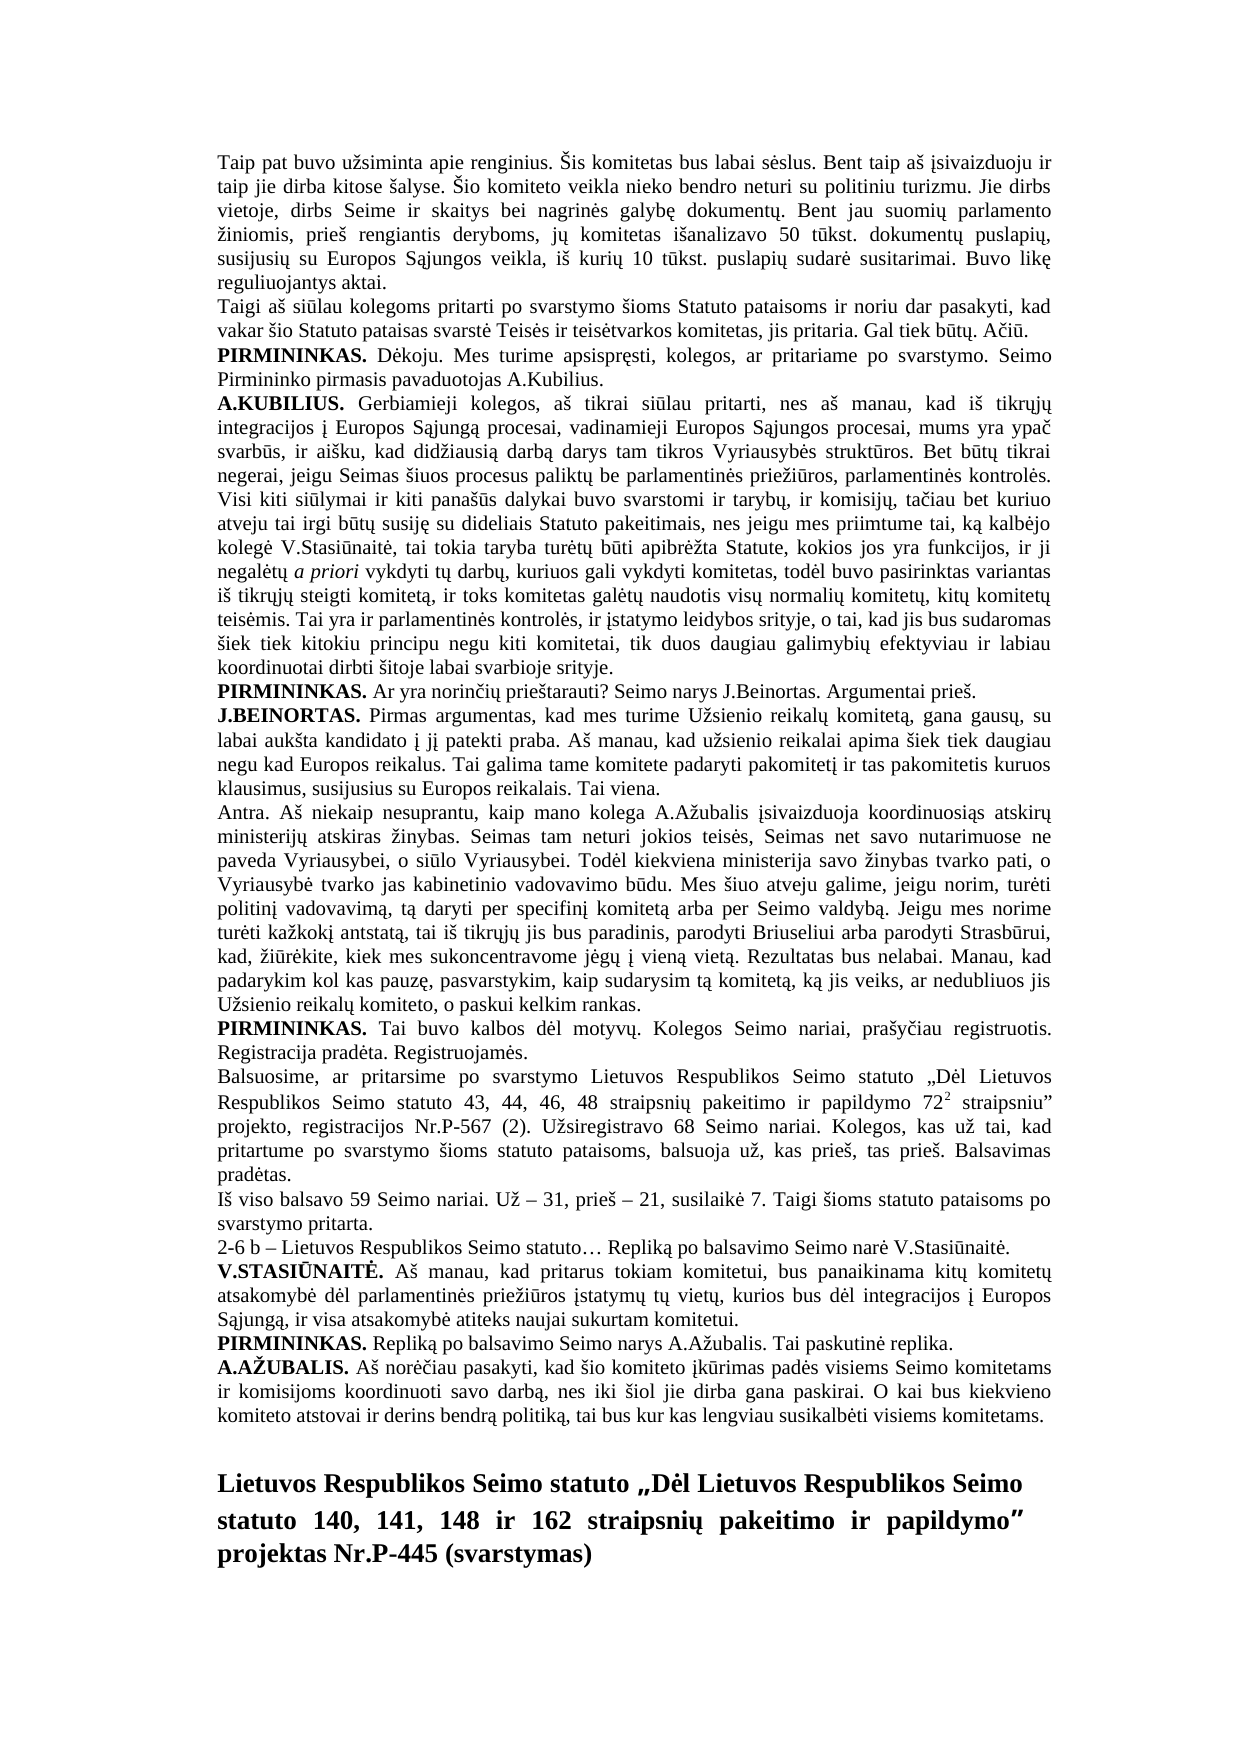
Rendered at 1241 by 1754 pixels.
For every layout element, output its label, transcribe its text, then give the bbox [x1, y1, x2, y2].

text Iš viso balsavo 59 Seimo nariai. Už – 31, prieš – 21, susilaikė 7. Taigi šioms statuto pataisoms po svarstymo pritarta. [217, 1186, 1053, 1234]
text Balsuosime, ar pritarsime po svarstymo Lietuvos Respublikos Seimo statuto „Dėl Lietuvos Respublikos Seimo statuto 43, 44, 46, 48 straipsnių pakeitimo ir papildymo 722 straipsniu” projekto, registracijos Nr.P-567 (2). Užsiregistravo 68 Seimo nariai. Kolegos, kas už tai, kad pritartume po svarstymo šioms statuto pataisoms, balsuoja už, kas prieš, tas prieš. Balsavimas pradėtas. [217, 1064, 1053, 1186]
text A.AŽUBALIS. Aš norėčiau pasakyti, kad šio komiteto įkūrimas padės visiems Seimo komitetams ir komisijoms koordinuoti savo darbą, nes iki šiol jie dirba gana paskirai. O kai bus kiekvieno komiteto atstovai ir derins bendrą politiką, tai bus kur kas lengviau susikalbėti visiems komitetams. [217, 1355, 1053, 1427]
text PIRMININKAS. Repliką po balsavimo Seimo narys A.Ažubalis. Tai paskutinė replika. [217, 1331, 1053, 1355]
text J.BEINORTAS. Pirmas argumentas, kad mes turime Užsienio reikalų komitetą, gana gausų, su labai aukšta kandidato į jį patekti praba. Aš manau, kad užsienio reikalai apima šiek tiek daugiau negu kad Europos reikalus. Tai galima tame komitete padaryti pakomitetį ir tas pakomitetis kuruos klausimus, susijusius su Europos reikalais. Tai viena. [217, 703, 1053, 800]
text PIRMININKAS. Dėkoju. Mes turime apsispręsti, kolegos, ar pritariame po svarstymo. Seimo Pirmininko pirmasis pavaduotojas A.Kubilius. [217, 342, 1053, 391]
text Antra. Aš niekaip nesuprantu, kaip mano kolega A.Ažubalis įsivaizduoja koordinuosiąs atskirų ministerijų atskiras žinybas. Seimas tam neturi jokios teisės, Seimas net savo nutarimuose ne paveda Vyriausybei, o siūlo Vyriausybei. Todėl kiekviena ministerija savo žinybas tvarko pati, o Vyriausybė tvarko jas kabinetinio vadovavimo būdu. Mes šiuo atveju galime, jeigu norim, turėti politinį vadovavimą, tą daryti per specifinį komitetą arba per Seimo valdybą. Jeigu mes norime turėti kažkokį antstatą, tai iš tikrųjų jis bus paradinis, parodyti Briuseliui arba parodyti Strasbūrui, kad, žiūrėkite, kiek mes sukoncentravome jėgų į vieną vietą. Rezultatas bus nelabai. Manau, kad padarykim kol kas pauzę, pasvarstykim, kaip sudarysim tą komitetą, ką jis veiks, ar nedubliuos jis Užsienio reikalų komiteto, o paskui kelkim rankas. [217, 800, 1053, 1016]
text A.KUBILIUS. Gerbiamieji kolegos, aš tikrai siūlau pritarti, nes aš manau, kad iš tikrųjų integracijos į Europos Sąjungą procesai, vadinamieji Europos Sąjungos procesai, mums yra ypač svarbūs, ir aišku, kad didžiausią darbą darys tam tikros Vyriausybės struktūros. Bet būtų tikrai negerai, jeigu Seimas šiuos procesus paliktų be parlamentinės priežiūros, parlamentinės kontrolės. Visi kiti siūlymai ir kiti panašūs dalykai buvo svarstomi ir tarybų, ir komisijų, tačiau bet kuriuo atveju tai irgi būtų susiję su dideliais Statuto pakeitimais, nes jeigu mes priimtume tai, ką kalbėjo kolegė V.Stasiūnaitė, tai tokia taryba turėtų būti apibrėžta Statute, kokios jos yra funkcijos, ir ji negalėtų a priori vykdyti tų darbų, kuriuos gali vykdyti komitetas, todėl buvo pasirinktas variantas iš tikrųjų steigti komitetą, ir toks komitetas galėtų naudotis visų normalių komitetų, kitų komitetų teisėmis. Tai yra ir parlamentinės kontrolės, ir įstatymo leidybos srityje, o tai, kad jis bus sudaromas šiek tiek kitokiu principu negu kiti komitetai, tik duos daugiau galimybių efektyviau ir labiau koordinuotai dirbti šitoje labai svarbioje srityje. [217, 391, 1053, 679]
text Lietuvos Respublikos Seimo statuto „Dėl Lietuvos Respublikos Seimo statuto 140, 141, 148 ir 162 straipsnių pakeitimo ir papildymo” projektas Nr.P-445 (svarstymas) [217, 1464, 1023, 1568]
text Taigi aš siūlau kolegoms pritarti po svarstymo šioms Statuto pataisoms ir noriu dar pasakyti, kad vakar šio Statuto pataisas svarstė Teisės ir teisėtvarkos komitetas, jis pritaria. Gal tiek būtų. Ačiū. [217, 294, 1053, 342]
text V.STASIŪNAITĖ. Aš manau, kad pritarus tokiam komitetui, bus panaikinama kitų komitetų atsakomybė dėl parlamentinės priežiūros įstatymų tų vietų, kurios bus dėl integracijos į Europos Sąjungą, ir visa atsakomybė atiteks naujai sukurtam komitetui. [217, 1259, 1053, 1331]
text PIRMININKAS. Ar yra norinčių prieštarauti? Seimo narys J.Beinortas. Argumentai prieš. [217, 679, 1053, 703]
text PIRMININKAS. Tai buvo kalbos dėl motyvų. Kolegos Seimo nariai, prašyčiau registruotis. Registracija pradėta. Registruojamės. [217, 1016, 1053, 1064]
text Taip pat buvo užsiminta apie renginius. Šis komitetas bus labai sėslus. Bent taip aš įsivaizduoju ir taip jie dirba kitose šalyse. Šio komiteto veikla nieko bendro neturi su politiniu turizmu. Jie dirbs vietoje, dirbs Seime ir skaitys bei nagrinės galybę dokumentų. Bent jau suomių parlamento žiniomis, prieš rengiantis deryboms, jų komitetas išanalizavo 50 tūkst. dokumentų puslapių, susijusių su Europos Sąjungos veikla, iš kurių 10 tūkst. puslapių sudarė susitarimai. Buvo likę reguliuojantys aktai. [217, 150, 1053, 294]
text 2-6 b – Lietuvos Respublikos Seimo statuto… Repliką po balsavimo Seimo narė V.Stasiūnaitė. [217, 1234, 1053, 1259]
